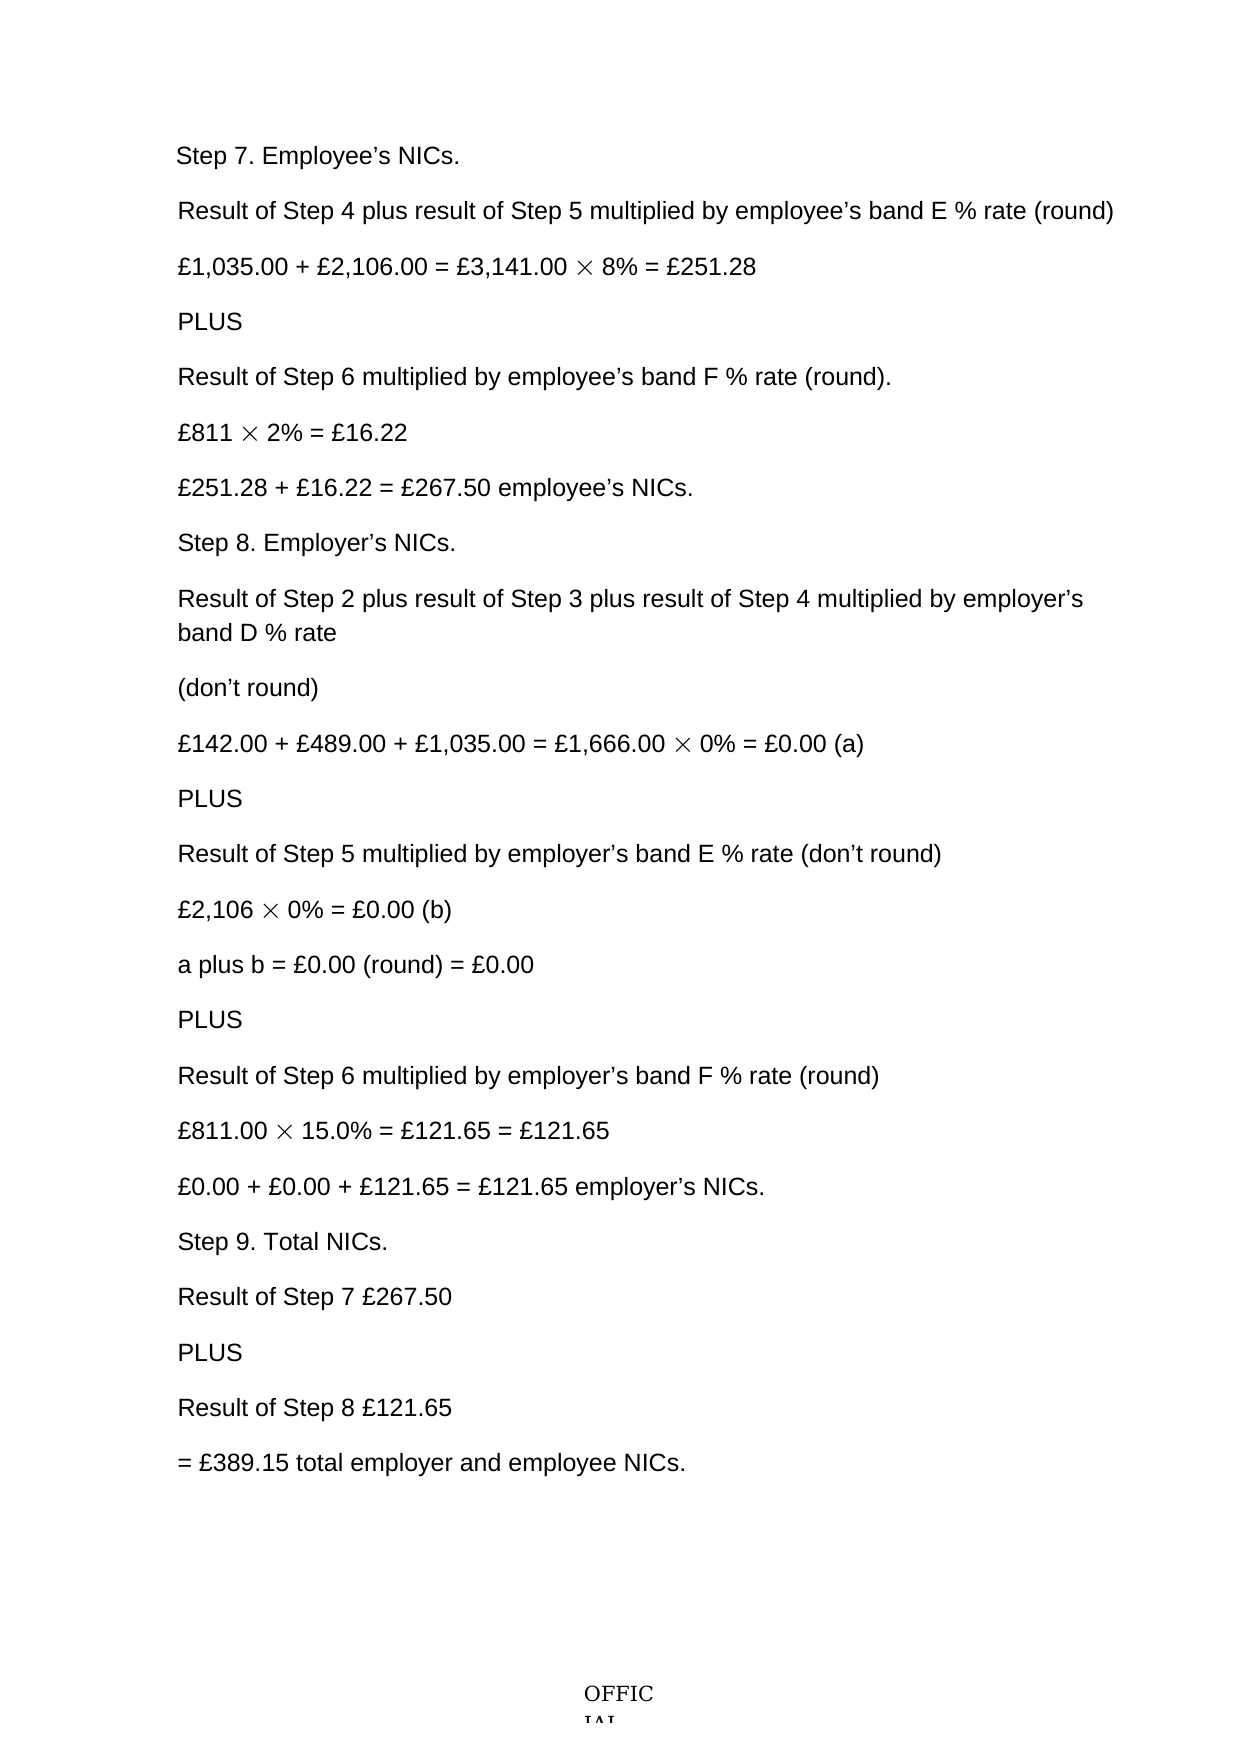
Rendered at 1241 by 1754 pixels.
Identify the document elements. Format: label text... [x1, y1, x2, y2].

text Result of Step 6 multiplied by employee’s band F % rate (round). [177, 362, 1124, 391]
text £142.00 + £489.00 + £1,035.00 = £1,666.00  0% = £0.00 (a) [177, 729, 1124, 758]
text £251.28 + £16.22 = £267.50 employee’s NICs. [177, 473, 1124, 502]
text = £389.15 total employer and employee NICs. [177, 1448, 1124, 1477]
text £811.00  15.0% = £121.65 = £121.65 [177, 1116, 1124, 1145]
text PLUS [177, 307, 1124, 336]
text Result of Step 5 multiplied by employer’s band E % rate (don’t round) [177, 839, 1124, 868]
text a plus b = £0.00 (round) = £0.00 [177, 950, 1124, 979]
text Result of Step 2 plus result of Step 3 plus result of Step 4 multiplied by employer’s band D % rate [177, 584, 1124, 647]
text Result of Step 6 multiplied by employer’s band F % rate (round) [177, 1061, 1124, 1089]
text PLUS [177, 784, 1124, 813]
text PLUS [177, 1337, 1124, 1366]
text Step 8. Employer’s NICs. [177, 528, 1124, 557]
text (don’t round) [177, 673, 1124, 702]
text Result of Step 7 £267.50 [177, 1282, 1124, 1311]
text £1,035.00 + £2,106.00 = £3,141.00  8% = £251.28 [177, 252, 1124, 280]
text Result of Step 8 £121.65 [177, 1393, 1124, 1422]
text £2,106  0% = £0.00 (b) [177, 895, 1124, 924]
text £0.00 + £0.00 + £121.65 = £121.65 employer’s NICs. [177, 1172, 1124, 1200]
text £811  2% = £16.22 [177, 418, 1124, 446]
text Result of Step 4 plus result of Step 5 multiplied by employee’s band E % rate (round) [177, 196, 1124, 225]
text PLUS [177, 1006, 1124, 1034]
text Step 7. Employee’s NICs. [176, 141, 1124, 170]
text Step 9. Total NICs. [177, 1227, 1124, 1256]
